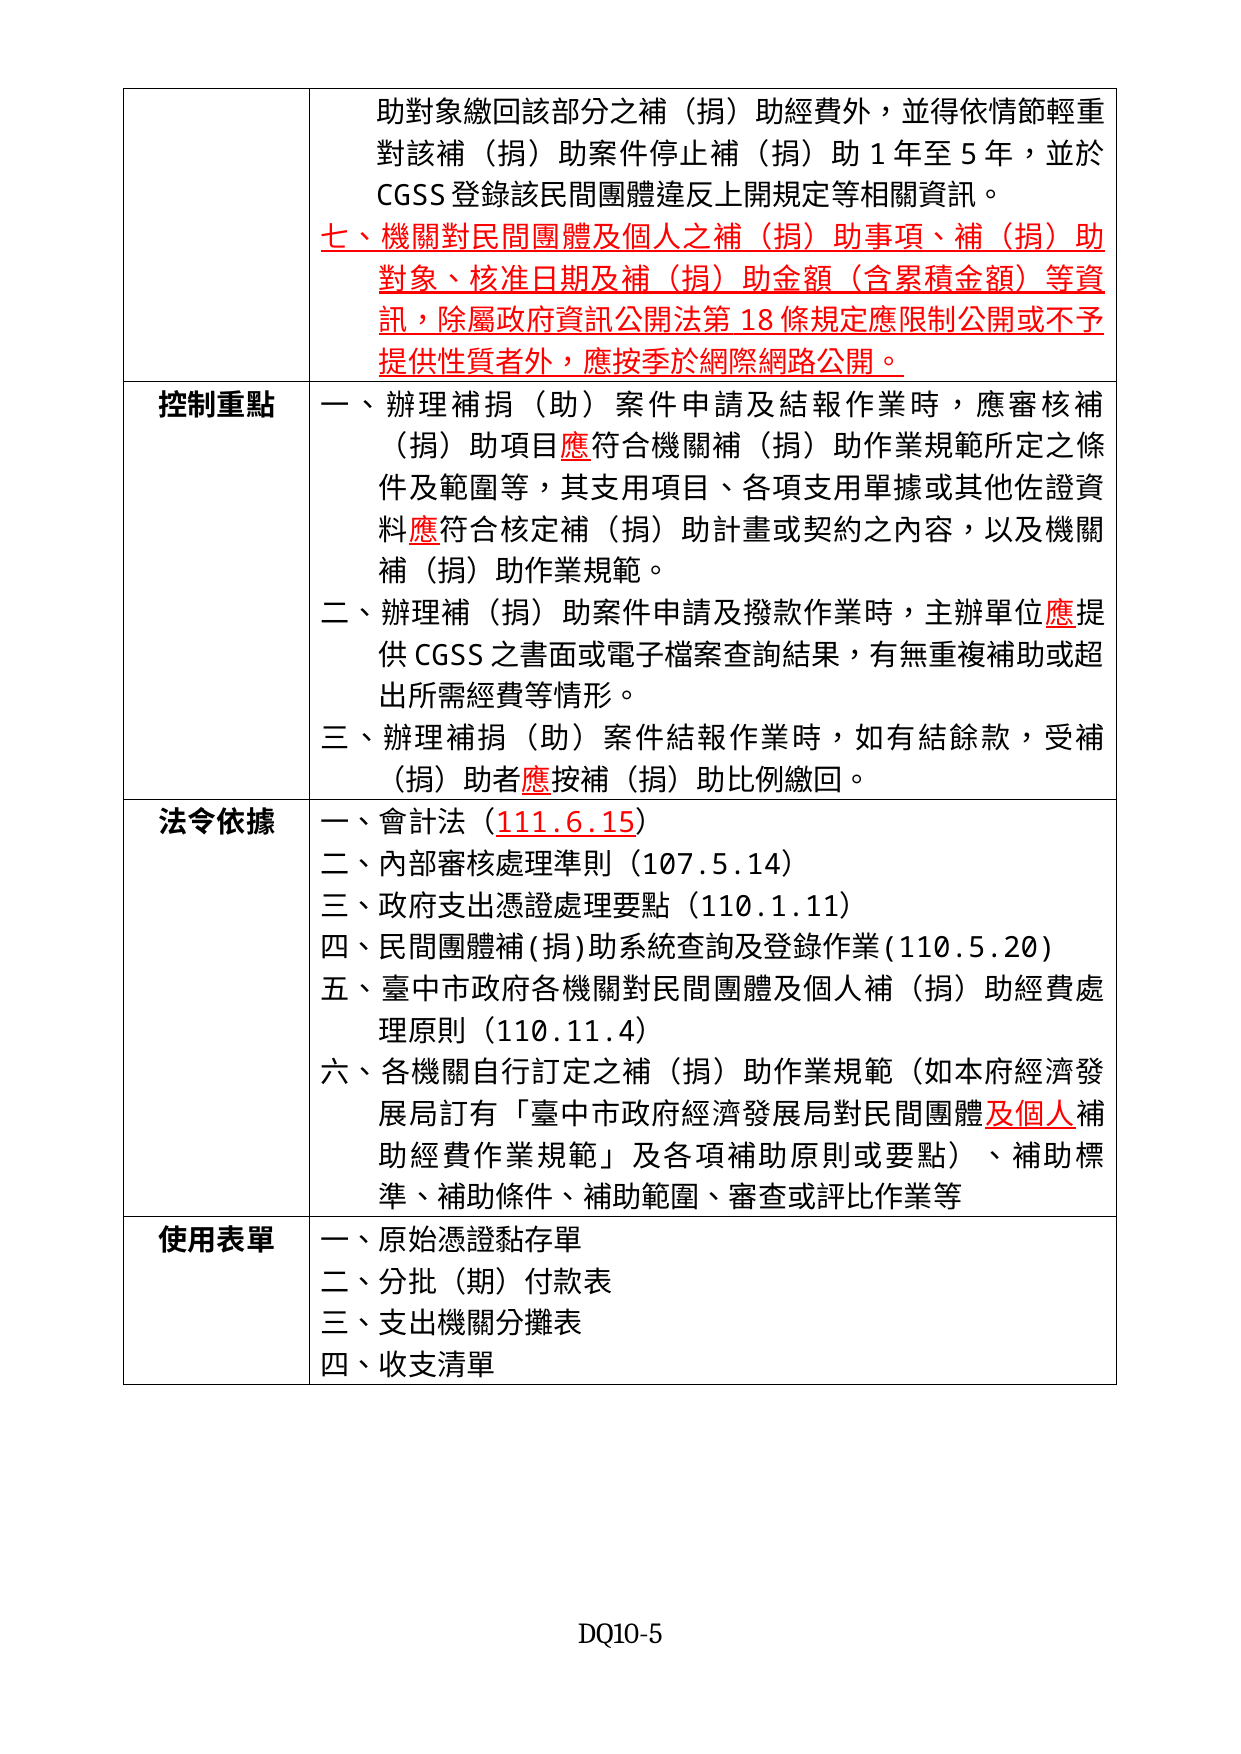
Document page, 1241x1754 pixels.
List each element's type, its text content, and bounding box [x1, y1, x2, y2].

table_cell 法令依據 [124, 800, 309, 1216]
table_cell 使用表單 [124, 1217, 309, 1384]
table_cell [124, 89, 309, 381]
table_cell 一、辦理補捐（助）案件申請及結報作業時，應審核補（捐）助項目應符合機關補（捐）助作業規範所定之條件及範圍等，其支用項目、各項支用單據或其他佐證資料應符合核定補（捐）助計畫或契約之內容，以及機關補（捐）助作業規範。 二、辦理補（捐）助案件申請及撥款作業時，主辦單位應提供CGSS之書面或電子檔案查詢結果，有無重複補助或超出所需經費等情形。 三、辦理補捐（助）案件結報作業時，如有結餘款，受補（捐）助者應按補（捐）助比例繳回。 [310, 382, 1116, 798]
table_cell 控制重點 [124, 382, 309, 798]
table_cell 助對象繳回該部分之補（捐）助經費外，並得依情節輕重對該補（捐）助案件停止補（捐）助1年至5年，並於CGSS登錄該民間團體違反上開規定等相關資訊。 七、機關對民間團體及個人之補（捐）助事項、補（捐）助對象、核准日期及補（捐）助金額（含累積金額）等資訊，除屬政府資訊公開法第18條規定應限制公開或不予提供性質者外，應按季於網際網路公開。 [310, 89, 1116, 381]
table_cell 一、會計法（111.6.15） 二、內部審核處理準則（107.5.14） 三、政府支出憑證處理要點（110.1.11） 四、民間團體補(捐)助系統查詢及登錄作業(110.5.20) 五、臺中市政府各機關對民間團體及個人補（捐）助經費處理原則（110.11.4） 六、各機關自行訂定之補（捐）助作業規範（如本府經濟發展局訂有「臺中市政府經濟發展局對民間團體及個人補助經費作業規範」及各項補助原則或要點）、補助標準、補助條件、補助範圍、審查或評比作業等 [310, 800, 1116, 1216]
table_cell 一、原始憑證黏存單 二、分批（期）付款表 三、支出機關分攤表 四、收支清單 [310, 1217, 1116, 1384]
